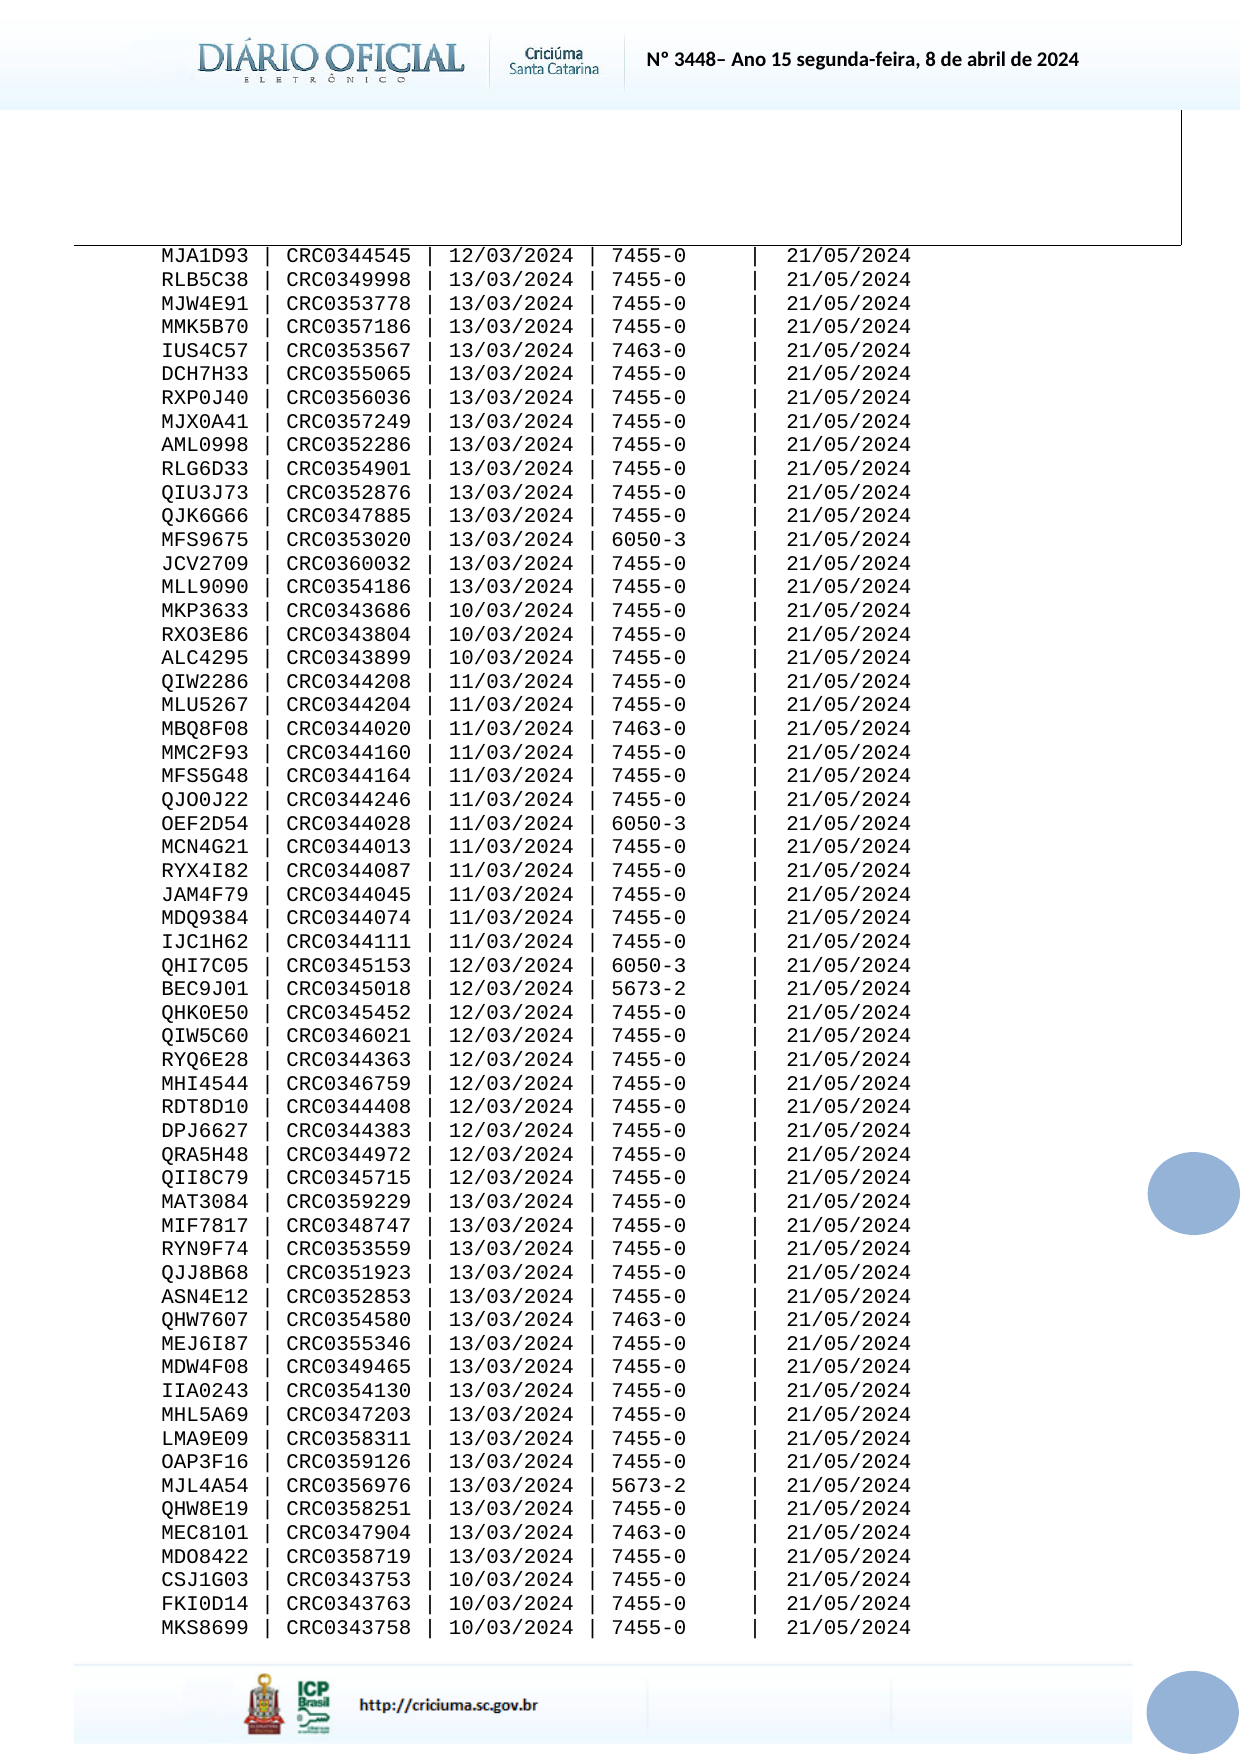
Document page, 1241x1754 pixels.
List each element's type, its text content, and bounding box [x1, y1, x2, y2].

text RYN9F74 | CRC0353559 | 13/03/2024 | 7455-0 | 21/05/2024 [74, 1238, 1181, 1262]
text QHW8E19 | CRC0358251 | 13/03/2024 | 7455-0 | 21/05/2024 [74, 1498, 1181, 1522]
text MLU5267 | CRC0344204 | 11/03/2024 | 7455-0 | 21/05/2024 [74, 694, 1181, 718]
text QJK6G66 | CRC0347885 | 13/03/2024 | 7455-0 | 21/05/2024 [74, 505, 1181, 529]
text MJA1D93 | CRC0344545 | 12/03/2024 | 7455-0 | 21/05/2024 [74, 245, 1181, 269]
text CSJ1G03 | CRC0343753 | 10/03/2024 | 7455-0 | 21/05/2024 [74, 1569, 1181, 1593]
text MJX0A41 | CRC0357249 | 13/03/2024 | 7455-0 | 21/05/2024 [74, 411, 1181, 434]
text MKP3633 | CRC0343686 | 10/03/2024 | 7455-0 | 21/05/2024 [74, 600, 1181, 623]
text QRA5H48 | CRC0344972 | 12/03/2024 | 7455-0 | 21/05/2024 [74, 1144, 1181, 1167]
text QII8C79 | CRC0345715 | 12/03/2024 | 7455-0 | 21/05/2024 [74, 1167, 1157, 1191]
text RYX4I82 | CRC0344087 | 11/03/2024 | 7455-0 | 21/05/2024 [74, 860, 1181, 884]
text MCN4G21 | CRC0344013 | 11/03/2024 | 7455-0 | 21/05/2024 [74, 836, 1181, 860]
text BEC9J01 | CRC0345018 | 12/03/2024 | 5673-2 | 21/05/2024 [74, 978, 1181, 1002]
text MIF7817 | CRC0348747 | 13/03/2024 | 7455-0 | 21/05/2024 [74, 1215, 1181, 1238]
text MKS8699 | CRC0343758 | 10/03/2024 | 7455-0 | 21/05/2024 [74, 1617, 1181, 1640]
text MDQ9384 | CRC0344074 | 11/03/2024 | 7455-0 | 21/05/2024 [74, 907, 1181, 931]
text IUS4C57 | CRC0353567 | 13/03/2024 | 7463-0 | 21/05/2024 [74, 340, 1181, 363]
text QJO0J22 | CRC0344246 | 11/03/2024 | 7455-0 | 21/05/2024 [74, 789, 1181, 813]
text DPJ6627 | CRC0344383 | 12/03/2024 | 7455-0 | 21/05/2024 [74, 1120, 1181, 1144]
text ALC4295 | CRC0343899 | 10/03/2024 | 7455-0 | 21/05/2024 [74, 647, 1181, 671]
text QIW2286 | CRC0344208 | 11/03/2024 | 7455-0 | 21/05/2024 [74, 671, 1181, 694]
text MHI4544 | CRC0346759 | 12/03/2024 | 7455-0 | 21/05/2024 [74, 1073, 1181, 1096]
text OAP3F16 | CRC0359126 | 13/03/2024 | 7455-0 | 21/05/2024 [74, 1451, 1181, 1475]
text MLL9090 | CRC0354186 | 13/03/2024 | 7455-0 | 21/05/2024 [74, 576, 1181, 600]
text IIA0243 | CRC0354130 | 13/03/2024 | 7455-0 | 21/05/2024 [74, 1380, 1181, 1404]
text QJJ8B68 | CRC0351923 | 13/03/2024 | 7455-0 | 21/05/2024 [74, 1262, 1181, 1286]
text MDO8422 | CRC0358719 | 13/03/2024 | 7455-0 | 21/05/2024 [74, 1546, 1181, 1569]
text LMA9E09 | CRC0358311 | 13/03/2024 | 7455-0 | 21/05/2024 [74, 1427, 1181, 1451]
text MAT3084 | CRC0359229 | 13/03/2024 | 7455-0 | 21/05/2024 [74, 1191, 1153, 1215]
text DCH7H33 | CRC0355065 | 13/03/2024 | 7455-0 | 21/05/2024 [74, 363, 1181, 387]
text MEJ6I87 | CRC0355346 | 13/03/2024 | 7455-0 | 21/05/2024 [74, 1333, 1181, 1357]
text MFS9675 | CRC0353020 | 13/03/2024 | 6050-3 | 21/05/2024 [74, 529, 1181, 553]
text ASN4E12 | CRC0352853 | 13/03/2024 | 7455-0 | 21/05/2024 [74, 1286, 1181, 1309]
text MEC8101 | CRC0347904 | 13/03/2024 | 7463-0 | 21/05/2024 [74, 1522, 1181, 1546]
text FKI0D14 | CRC0343763 | 10/03/2024 | 7455-0 | 21/05/2024 [74, 1593, 1181, 1617]
text JCV2709 | CRC0360032 | 13/03/2024 | 7455-0 | 21/05/2024 [74, 553, 1181, 576]
text QIU3J73 | CRC0352876 | 13/03/2024 | 7455-0 | 21/05/2024 [74, 482, 1181, 505]
text QHW7607 | CRC0354580 | 13/03/2024 | 7463-0 | 21/05/2024 [74, 1309, 1181, 1333]
text QHK0E50 | CRC0345452 | 12/03/2024 | 7455-0 | 21/05/2024 [74, 1002, 1181, 1026]
text MFS5G48 | CRC0344164 | 11/03/2024 | 7455-0 | 21/05/2024 [74, 765, 1181, 789]
text RXO3E86 | CRC0343804 | 10/03/2024 | 7455-0 | 21/05/2024 [74, 623, 1181, 647]
text RYQ6E28 | CRC0344363 | 12/03/2024 | 7455-0 | 21/05/2024 [74, 1049, 1181, 1073]
text MJL4A54 | CRC0356976 | 13/03/2024 | 5673-2 | 21/05/2024 [74, 1475, 1181, 1498]
text RXP0J40 | CRC0356036 | 13/03/2024 | 7455-0 | 21/05/2024 [74, 387, 1181, 411]
text MMC2F93 | CRC0344160 | 11/03/2024 | 7455-0 | 21/05/2024 [74, 742, 1181, 765]
text MMK5B70 | CRC0357186 | 13/03/2024 | 7455-0 | 21/05/2024 [74, 316, 1181, 340]
text RLB5C38 | CRC0349998 | 13/03/2024 | 7455-0 | 21/05/2024 [74, 269, 1181, 292]
text MBQ8F08 | CRC0344020 | 11/03/2024 | 7463-0 | 21/05/2024 [74, 718, 1181, 742]
text MDW4F08 | CRC0349465 | 13/03/2024 | 7455-0 | 21/05/2024 [74, 1357, 1181, 1380]
text JAM4F79 | CRC0344045 | 11/03/2024 | 7455-0 | 21/05/2024 [74, 884, 1181, 907]
text AML0998 | CRC0352286 | 13/03/2024 | 7455-0 | 21/05/2024 [74, 434, 1181, 458]
text QHI7C05 | CRC0345153 | 12/03/2024 | 6050-3 | 21/05/2024 [74, 954, 1181, 978]
text MJW4E91 | CRC0353778 | 13/03/2024 | 7455-0 | 21/05/2024 [74, 292, 1181, 316]
text RLG6D33 | CRC0354901 | 13/03/2024 | 7455-0 | 21/05/2024 [74, 458, 1181, 482]
text OEF2D54 | CRC0344028 | 11/03/2024 | 6050-3 | 21/05/2024 [74, 813, 1181, 836]
text IJC1H62 | CRC0344111 | 11/03/2024 | 7455-0 | 21/05/2024 [74, 931, 1181, 954]
text QIW5C60 | CRC0346021 | 12/03/2024 | 7455-0 | 21/05/2024 [74, 1026, 1181, 1049]
text RDT8D10 | CRC0344408 | 12/03/2024 | 7455-0 | 21/05/2024 [74, 1096, 1181, 1120]
text MHL5A69 | CRC0347203 | 13/03/2024 | 7455-0 | 21/05/2024 [74, 1404, 1181, 1427]
